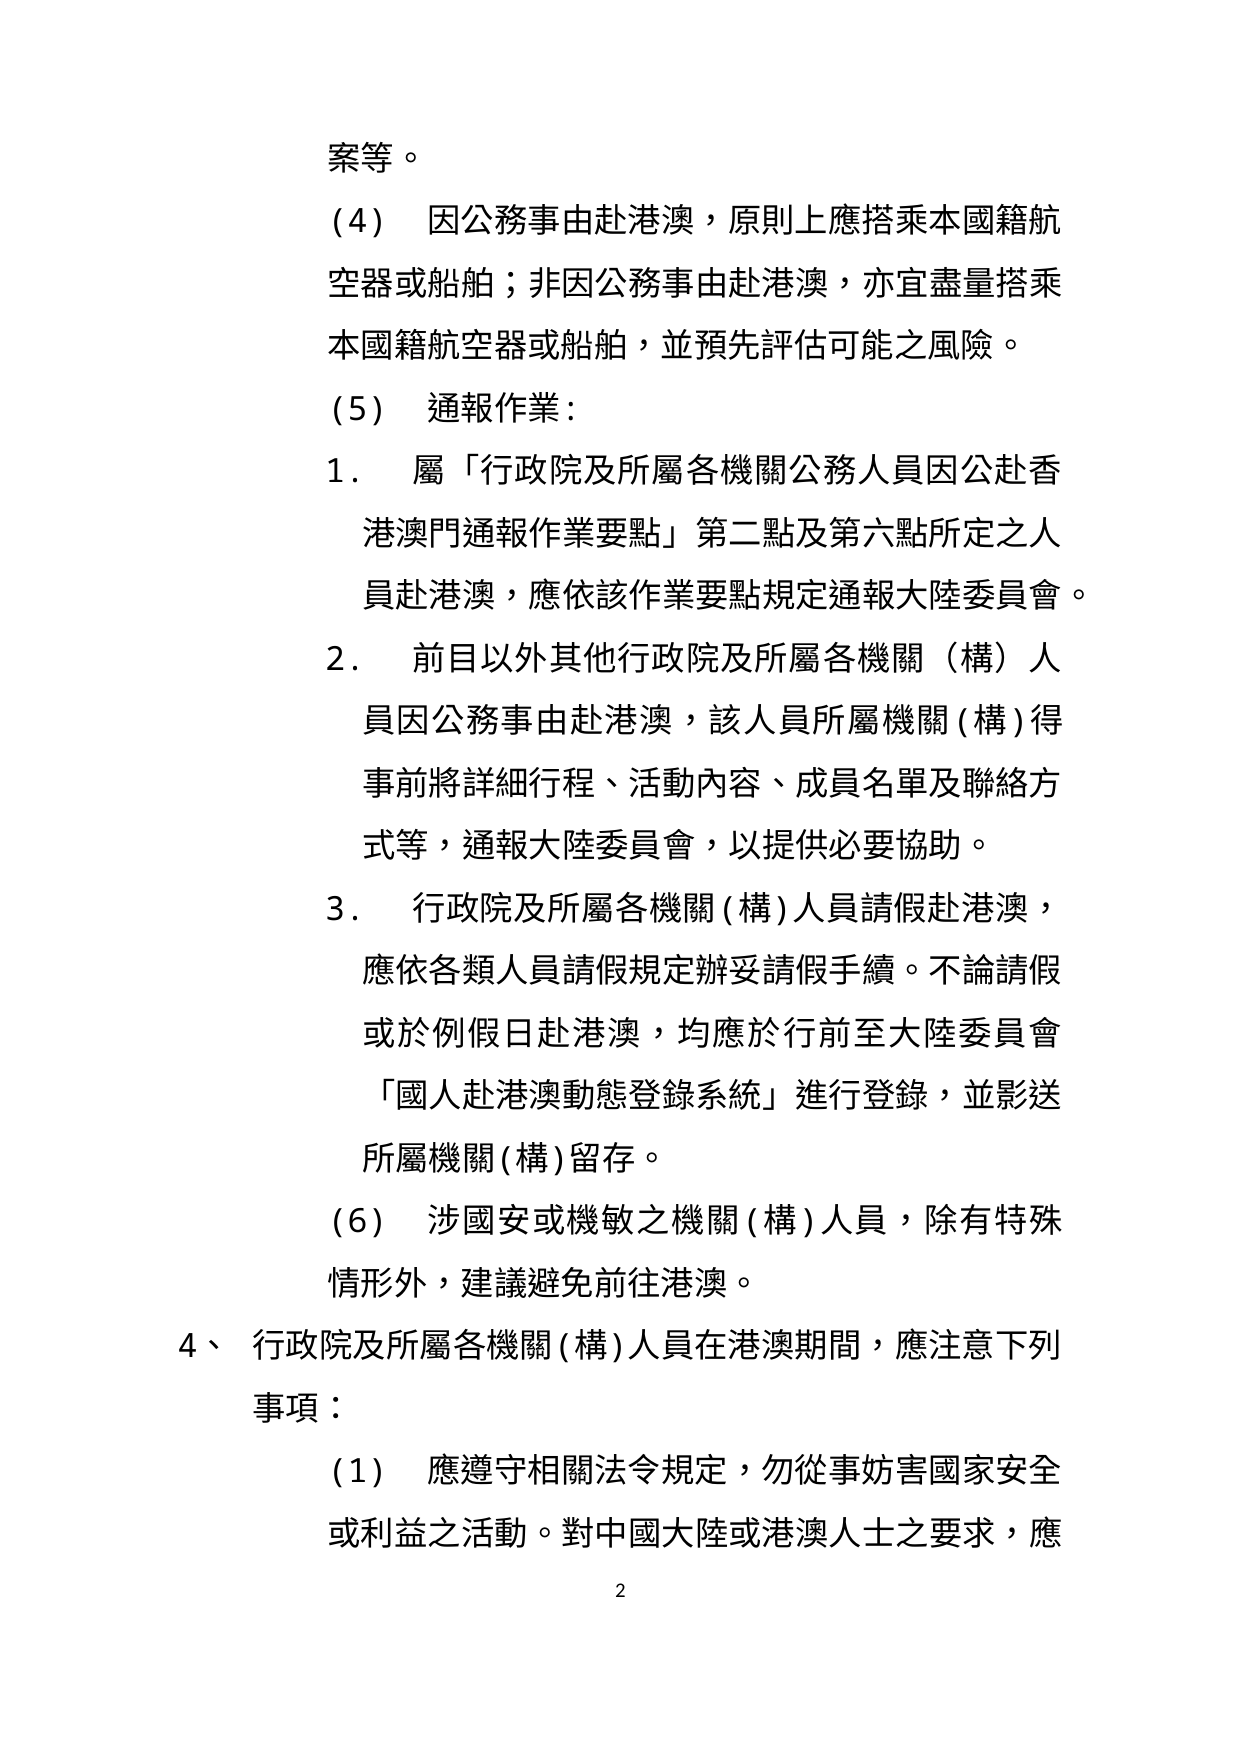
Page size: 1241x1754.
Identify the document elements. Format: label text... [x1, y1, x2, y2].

list 屬「行政院及所屬各機關公務人員因公赴香港澳門通報作業要點」第二點及第六點所定之人員赴港澳，應依該作業要點規定通報大陸委員會。 [325, 426, 1063, 614]
list 應遵守相關法令規定，勿從事妨害國家安全或利益之活動。對中國大陸或港澳人士之要求，應 [327, 1426, 1063, 1551]
list 前目以外其他行政院及所屬各機關（構）人員因公務事由赴港澳，該人員所屬機關(構)得事前將詳細行程、活動內容、成員名單及聯絡方式等，通報大陸委員會，以提供必要協助。 [325, 614, 1063, 864]
list 涉國安或機敏之機關(構)人員，除有特殊情形外，建議避免前往港澳。 [327, 1176, 1063, 1301]
list 行政院及所屬各機關(構)人員請假赴港澳，應依各類人員請假規定辦妥請假手續。不論請假或於例假日赴港澳，均應於行前至大陸委員會「國人赴港澳動態登錄系統」進行登錄，並影送所屬機關(構)留存。 [325, 864, 1063, 1176]
list 通報作業: [327, 364, 1063, 426]
list 應留意遵守相關法令之保密規定，公務資料、物品、檔案等，非屬於與在港澳之活動或會議相關者，勿攜往港澳。攜往港澳之手機、筆電等，勿存放與在港澳之活動或會議無關之公務檔案、機敏檔案等。 [327, 114, 1063, 176]
list 行政院及所屬各機關(構)人員在港澳期間，應注意下列事項： [177, 1301, 1063, 1426]
list 因公務事由赴港澳，原則上應搭乘本國籍航空器或船舶；非因公務事由赴港澳，亦宜盡量搭乘本國籍航空器或船舶，並預先評估可能之風險。 [327, 176, 1063, 364]
